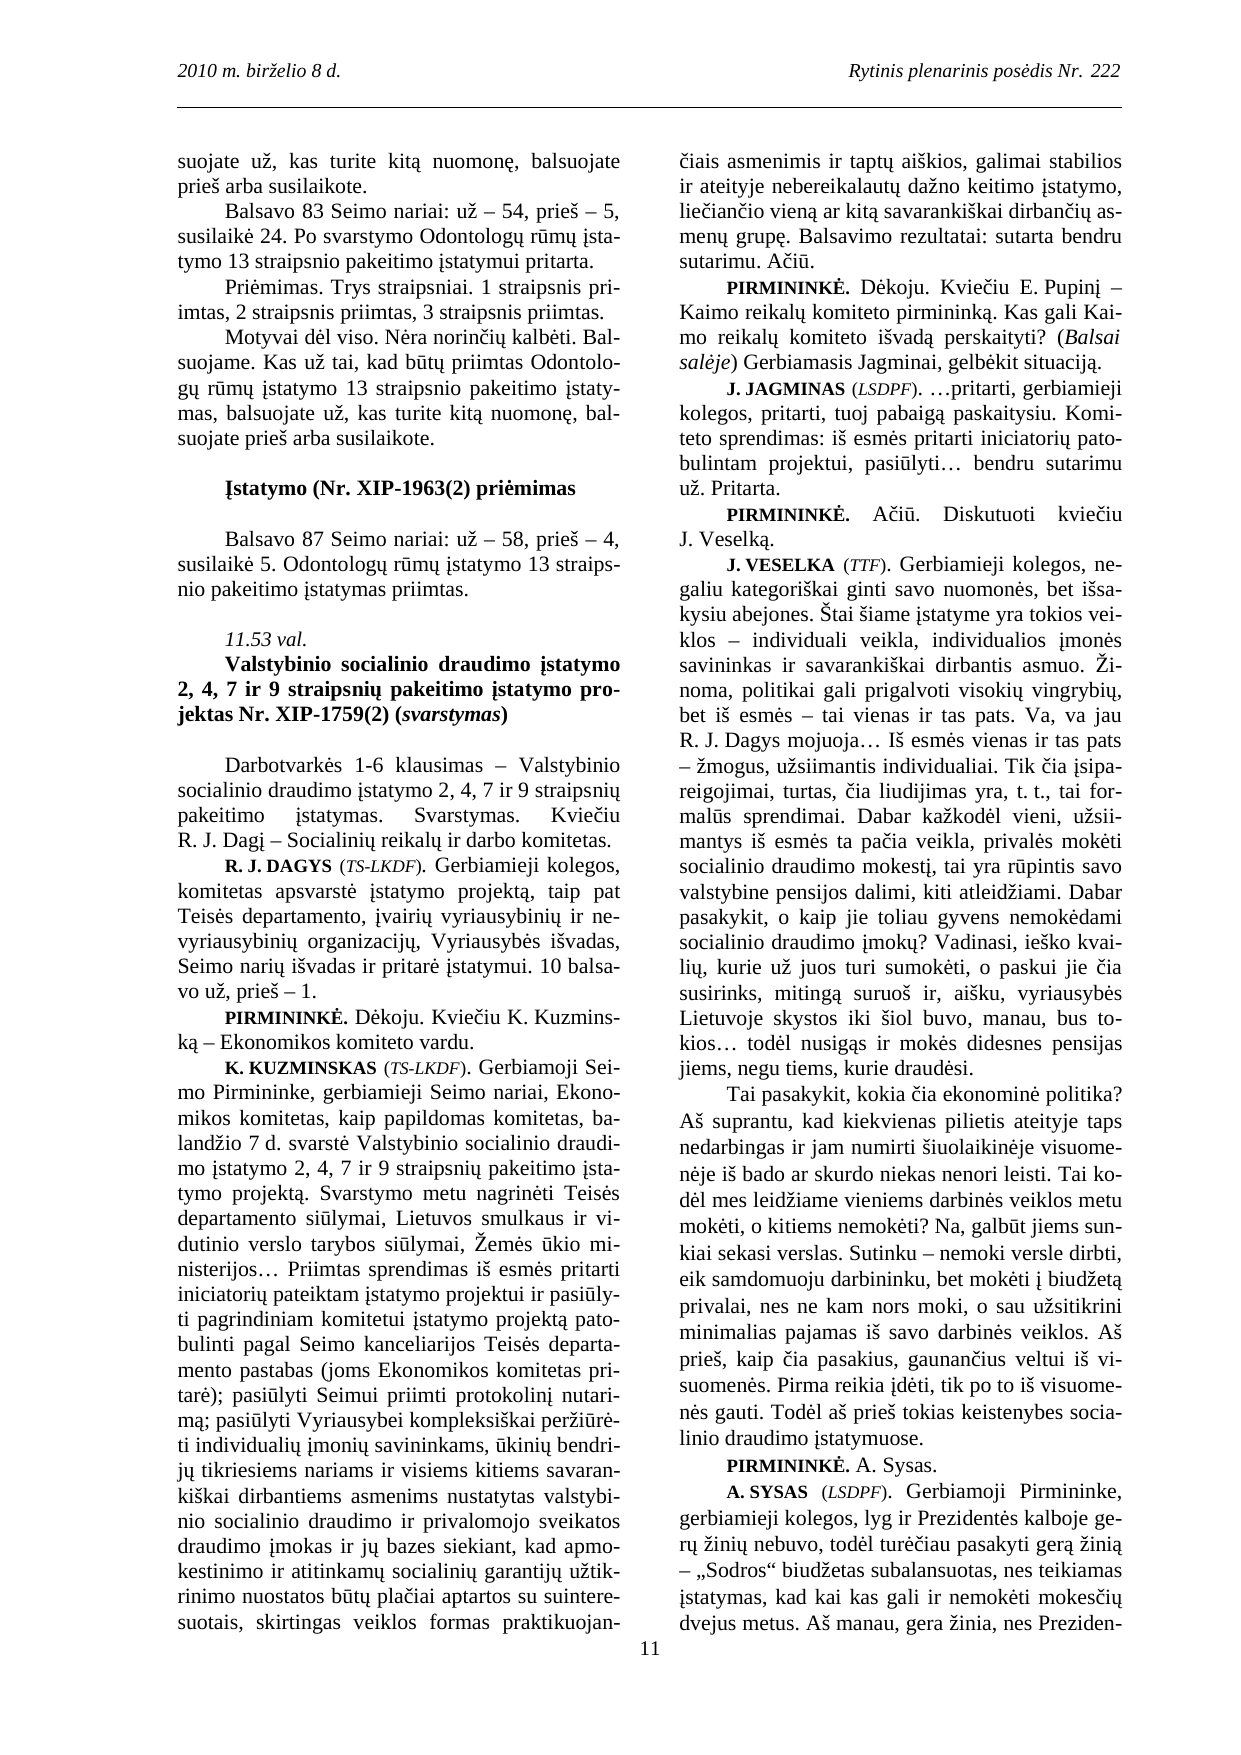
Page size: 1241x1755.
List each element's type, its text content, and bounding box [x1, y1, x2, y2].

text 11.53 val. [224, 627, 620, 651]
text K. KUZMINSKAS (TS-LKDF). Ger­bia­mo­ji Sei­mo Pir­mi­nin­ke, ger­bia­mie­ji Sei­mo na­riai, Eko­no­mi­kos ko­mi­te­tas, kaip pa­pil­do­mas ko­mi­te­tas, ba­lan­džio 7 d. svars­tė Vals­ty­bi­nio so­cia­li­nio drau­di­mo įsta­ty­mo 2, 4, 7 ir 9 straips­nių pa­kei­ti­mo įsta­ty­mo pro­jek­tą. Svars­ty­mo me­tu nag­ri­nė­ti Tei­sės de­par­ta­men­to siū­ly­mai, Lie­tu­vos smul­kaus ir vi­du­ti­nio ver­slo ta­ry­bos siū­ly­mai, Že­mės ūkio mi­nis­te­ri­jos… Pri­im­tas spren­di­mas iš es­mės pri­tar­ti ini­cia­to­rių pa­teik­tam įsta­ty­mo pro­jek­tui ir pa­siū­ly­ti pa­grin­di­niam ko­mi­te­tui įsta­ty­mo pro­jek­tą pa­to­bu­lin­ti pa­gal Sei­mo kan­ce­lia­ri­jos Tei­sės de­par­ta­men­to pa­sta­bas (joms Eko­no­mi­kos ko­mi­te­tas pri­ta­rė); pa­siū­ly­ti Sei­mui pri­im­ti pro­to­ko­li­nį nu­ta­ri­mą; pa­siū­ly­ti Vy­riau­sy­bei kom­plek­siš­kai per­žiū­rė­ti in­di­vi­du­a­lių įmo­nių sa­vi­nin­kams, ūki­nių ben­dri­jų tik­rie­siems na­riams ir vi­siems ki­tiems sa­va­ran­kiš­kai dir­ban­tiems as­me­nims nu­sta­ty­tas vals­ty­bi­nio so­cia­li­nio drau­di­mo ir pri­va­lo­mo­jo svei­ka­tos drau­di­mo įmo­kas ir jų ba­zes sie­kiant, kad ap­mo­kes­ti­ni­mo ir ati­tin­ka­mų so­cia­li­nių ga­ran­ti­jų už­tik­ri­ni­mo nuo­sta­tos bū­tų pla­čiai ap­tar­tos su su­in­te­re­suo­tais, skir­tin­gas veik­los for­mas prak­ti­kuo­jan­ [177, 1054, 620, 1634]
text Įsta­ty­mo (Nr. XIP-1963(2) pri­ėmi­mas [177, 475, 620, 501]
text J. JAGMINAS (LSDPF). …pri­tar­ti, ger­bia­mie­ji ko­le­gos, pri­tar­ti, tuoj pa­bai­gą pa­skai­ty­siu. Ko­mi­te­to spren­di­mas: iš es­mės pri­tar­ti ini­cia­to­rių pa­to­bu­lin­tam pro­jek­tui, pa­siū­ly­ti… ben­dru su­ta­ri­mu už. Pri­tar­ta. [679, 374, 1122, 501]
text Dar­bo­tvarkės 1-6 klau­si­mas – Vals­ty­bi­nio so­cia­li­nio drau­di­mo įsta­ty­mo 2, 4, 7 ir 9 straips­nių pa­kei­ti­mo įsta­ty­mas. Svars­ty­mas. Kvie­čiu R. J. Da­gį – So­cia­li­nių rei­ka­lų ir dar­bo ko­mi­te­tas. [177, 752, 620, 852]
text Bal­sa­vo 83 Sei­mo na­riai: už – 54, prieš – 5, su­si­lai­kė 24. Po svars­ty­mo Odon­to­lo­gų rū­mų įsta­ty­mo 13 straips­nio pa­kei­ti­mo įsta­ty­mui pri­tar­ta. [177, 198, 620, 274]
text Bal­sa­vo 87 Sei­mo na­riai: už – 58, prieš – 4, su­si­lai­kė 5. Odon­to­lo­gų rū­mų įsta­ty­mo 13 straips­nio pa­kei­ti­mo įsta­ty­mas pri­im­tas. [177, 526, 620, 601]
text PIRMININKĖ. A. Sy­sas. [679, 1451, 1122, 1477]
text J. VESELKA (TTF). Ger­bia­mie­ji ko­le­gos, ne­ga­liu ka­te­go­riš­kai gin­ti sa­vo nuo­mo­nės, bet iš­sa­ky­siu abe­jo­nes. Štai šia­me įsta­ty­me yra to­kios vei­k­los – in­di­vi­du­a­li veik­la, in­di­vi­du­a­lios įmo­nės savi­nin­kas ir sa­va­ran­kiš­kai dir­ban­tis as­muo. Ži­noma, po­li­ti­kai ga­li pri­gal­vo­ti vi­so­kių ving­ry­bių, bet iš es­mės – tai vie­nas ir tas pats. Va, va jau R. J. Da­gys mo­juo­ja… Iš es­mės vie­nas ir tas pats – žmo­gus, už­si­i­man­tis in­di­vi­du­a­liai. Tik čia įsi­pa­rei­go­ji­mai, tur­tas, čia liu­di­ji­mas yra, t. t., tai for­ma­lūs spren­di­mai. Da­bar kaž­ko­dėl vie­ni, už­si­i­man­tys iš es­mės ta pa­čia veik­la, pri­va­lės mo­kė­ti so­cia­li­nio drau­di­mo mo­kes­tį, tai yra rū­pin­tis sa­vo vals­ty­bi­ne pen­si­jos da­li­mi, ki­ti at­lei­džia­mi. Da­bar pa­sa­ky­kit, o kaip jie to­liau gy­vens ne­mo­kė­da­mi so­cia­li­nio drau­di­mo įmo­kų? Va­di­na­si, ieš­ko kvai­lių, ku­rie už juos tu­ri su­mo­kė­ti, o pas­kui jie čia su­si­rinks, mi­tin­gą su­ruoš ir, aiš­ku, vy­riau­sy­bės Lie­tu­vo­je skys­tos iki šiol bu­vo, ma­nau, bus to­kios… to­dėl nu­si­gąs ir mo­kės di­des­nes pen­si­jas jiems, ne­gu tiems, ku­rie drau­dė­si. [679, 551, 1122, 1080]
text suo­ja­te už, kas tu­ri­te ki­tą nuo­mo­nę, bal­suo­ja­te prieš ar­ba su­si­lai­ko­te. [177, 148, 620, 198]
text Mo­ty­vai dėl vi­so. Nė­ra no­rin­čių kal­bė­ti. Bal­suo­ja­me. Kas už tai, kad bū­tų pri­im­tas Odon­to­lo­gų rū­mų įsta­ty­mo 13 straips­nio pa­kei­ti­mo įsta­ty­mas, bal­suo­ja­te už, kas tu­ri­te ki­tą nuo­mo­nę, bal­suo­ja­te prieš ar­ba su­si­lai­ko­te. [177, 324, 620, 450]
text PIRMININKĖ. Dė­ko­ju. Kvie­čiu K. Kuz­mins­ką – Eko­no­mi­kos ko­mi­te­to var­du. [177, 1004, 620, 1054]
text Tai pa­sa­ky­kit, ko­kia čia eko­no­mi­nė po­li­ti­ka? Aš su­pran­tu, kad kiek­vie­nas pi­lie­tis at­ei­ty­je taps ne­dar­bin­gas ir jam nu­mir­ti šiuo­lai­ki­nė­je vi­suo­me­nė­je iš ba­do ar skur­do nie­kas ne­no­ri leis­ti. Tai ko­dėl mes lei­džia­me vie­niems dar­bi­nės veik­los me­tu mo­kė­ti, o ki­tiems ne­mo­kė­ti? Na, gal­būt jiems sun­kiai se­ka­si ver­slas. Su­tin­ku – ne­mo­ki ver­sle dirb­ti, eik sam­do­muo­ju dar­bi­nin­ku, bet mo­kė­ti į biu­dže­tą pri­va­lai, nes ne kam nors mo­ki, o sau už­si­tik­ri­ni mi­ni­ma­lias pa­ja­mas iš sa­vo dar­bi­nės veik­los. Aš prieš, kaip čia pa­sa­kius, gau­nan­čius vel­tui iš vi­suo­me­nės. Pir­ma rei­kia įdė­ti, tik po to iš vi­suo­me­nės gau­ti. To­dėl aš prieš to­kias keis­te­ny­bes so­cia­li­nio drau­di­mo įsta­ty­muo­se. [679, 1080, 1122, 1451]
text Vals­ty­bi­nio so­cia­li­nio drau­di­mo įsta­ty­mo 2, 4, 7 ir 9 straips­nių pa­kei­ti­mo įsta­ty­mo pro­jek­tas Nr. XIP-1759(2) (svars­ty­mas) [177, 651, 620, 726]
text A. SYSAS (LSDPF). Ger­bia­mo­ji Pir­mi­nin­ke, ger­bia­mie­ji ko­le­gos, lyg ir Pre­zi­den­tės kal­bo­je ge­rų ži­nių ne­bu­vo, to­dėl tu­rė­čiau pa­sa­ky­ti ge­rą ži­nią – „Sod­ros“ biu­dže­tas su­ba­lan­suo­tas, nes tei­kia­mas įsta­ty­mas, kad kai kas ga­li ir ne­mo­kė­ti mo­kes­čių dve­jus me­tus. Aš ma­nau, ge­ra ži­nia, nes Pre­zi­den­ [679, 1477, 1122, 1636]
text PIRMININKĖ. Dė­ko­ju. Kvie­čiu E. Pu­pi­nį – Kai­mo rei­ka­lų ko­mi­te­to pir­mi­nin­ką. Kas ga­li Kai­mo rei­ka­lų ko­mi­te­to iš­va­dą per­skai­ty­ti? (Bal­sai sa­lė­je) Ger­bia­ma­sis Jag­mi­nai, gel­bė­kit si­tu­a­ci­ją. [679, 274, 1122, 374]
text PIRMININKĖ. Ačiū. Dis­ku­tuo­ti kvie­čiu J. Ve­sel­ką. [679, 501, 1122, 551]
text Pri­ėmi­mas. Trys straips­niai. 1 straips­nis pri­im­tas, 2 straips­nis pri­im­tas, 3 straips­nis pri­im­tas. [177, 274, 620, 324]
text R. J. DAGYS (TS-LKDF). Ger­bia­mie­ji ko­le­gos, ko­mi­te­tas ap­svars­tė įsta­ty­mo pro­jek­tą, taip pat Tei­sės de­par­ta­men­to, įvai­rių vy­riau­sy­bi­nių ir ne­vy­riau­sy­bi­nių or­ga­ni­za­ci­jų, Vy­riau­sy­bės iš­va­das, Sei­mo na­rių iš­va­das ir pri­ta­rė įsta­ty­mui. 10 bal­sa­vo už, prieš – 1. [177, 852, 620, 1004]
text čiais as­me­ni­mis ir tap­tų aiš­kios, ga­li­mai sta­bi­lios ir at­ei­ty­je ne­be­rei­ka­lau­tų daž­no kei­ti­mo įsta­ty­mo, lie­čian­čio vie­ną ar ki­tą sa­va­ran­kiš­kai dir­ban­čių as­me­nų gru­pę. Bal­sa­vi­mo re­zul­ta­tai: su­tar­ta ben­dru su­ta­ri­mu. Ačiū. [679, 148, 1122, 274]
